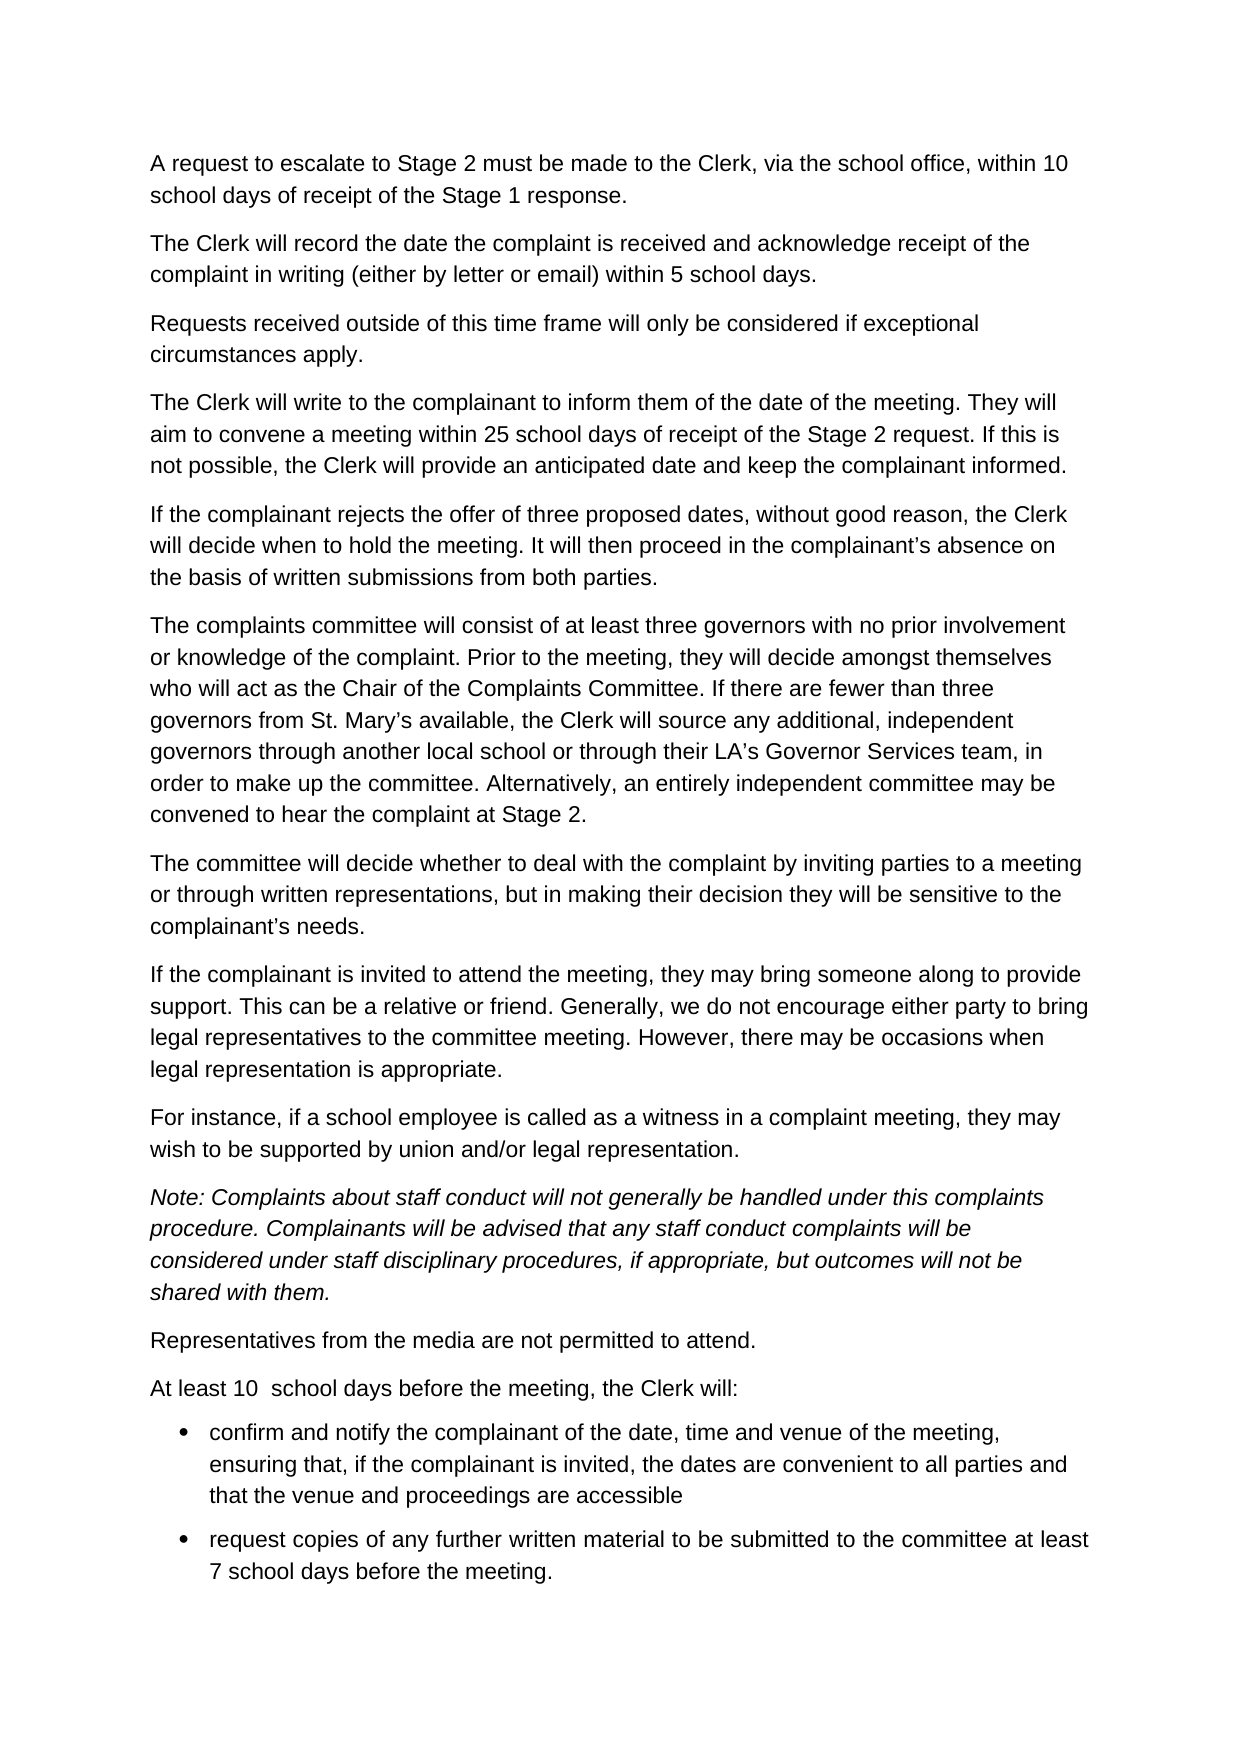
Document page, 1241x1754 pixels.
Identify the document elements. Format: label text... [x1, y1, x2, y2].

text The complaints committee will consist of at least three governors with no prior involvement or knowledge of the complaint. Prior to the meeting, they will decide amongst themselves who will act as the Chair of the Complaints Committee. If there are fewer than three governors from St. Mary’s available, the Clerk will source any additional, independent governors through another local school or through their LA’s Governor Services team, in order to make up the committee. Alternatively, an entirely independent committee may be convened to hear the complaint at Stage 2. [150, 612, 1090, 828]
text If the complainant is invited to attend the meeting, they may bring someone along to provide support. This can be a relative or friend. Generally, we do not encourage either party to bring legal representatives to the committee meeting. However, there may be occasions when legal representation is appropriate. [150, 961, 1090, 1082]
text The Clerk will write to the complainant to inform them of the date of the meeting. They will aim to convene a meeting within 25 school days of receipt of the Stage 2 request. If this is not possible, the Clerk will provide an anticipated date and keep the complainant informed. [150, 389, 1090, 479]
text Representatives from the media are not permitted to attend. [150, 1327, 1090, 1353]
text Note: Complaints about staff conduct will not generally be handled under this complaints procedure. Complainants will be advised that any staff conduct complaints will be considered under staff disciplinary procedures, if appropriate, but outcomes will not be shared with them. [150, 1184, 1090, 1305]
list request copies of any further written material to be submitted to the committee at least 7 school days before the meeting. [179, 1526, 1090, 1584]
text At least 10 school days before the meeting, the Clerk will: [150, 1375, 1090, 1401]
text The Clerk will record the date the complaint is received and acknowledge receipt of the complaint in writing (either by letter or email) within 5 school days. [150, 230, 1090, 288]
text Requests received outside of this time frame will only be considered if exceptional circumstances apply. [150, 309, 1090, 367]
list confirm and notify the complainant of the date, time and venue of the meeting, ensuring that, if the complainant is invited, the dates are convenient to all parties and that the venue and proceedings are accessible [179, 1419, 1090, 1508]
text For instance, if a school employee is called as a witness in a complaint meeting, they may wish to be supported by union and/or legal representation. [150, 1104, 1090, 1162]
text If the complainant rejects the offer of three proposed dates, without good reason, the Clerk will decide when to hold the meeting. It will then proceed in the complainant’s absence on the basis of written submissions from both parties. [150, 501, 1090, 590]
text The committee will decide whether to deal with the complaint by inviting parties to a meeting or through written representations, but in making their decision they will be sensitive to the complainant’s needs. [150, 850, 1090, 939]
text A request to escalate to Stage 2 must be made to the Clerk, via the school office, within 10 school days of receipt of the Stage 1 response. [150, 150, 1090, 208]
